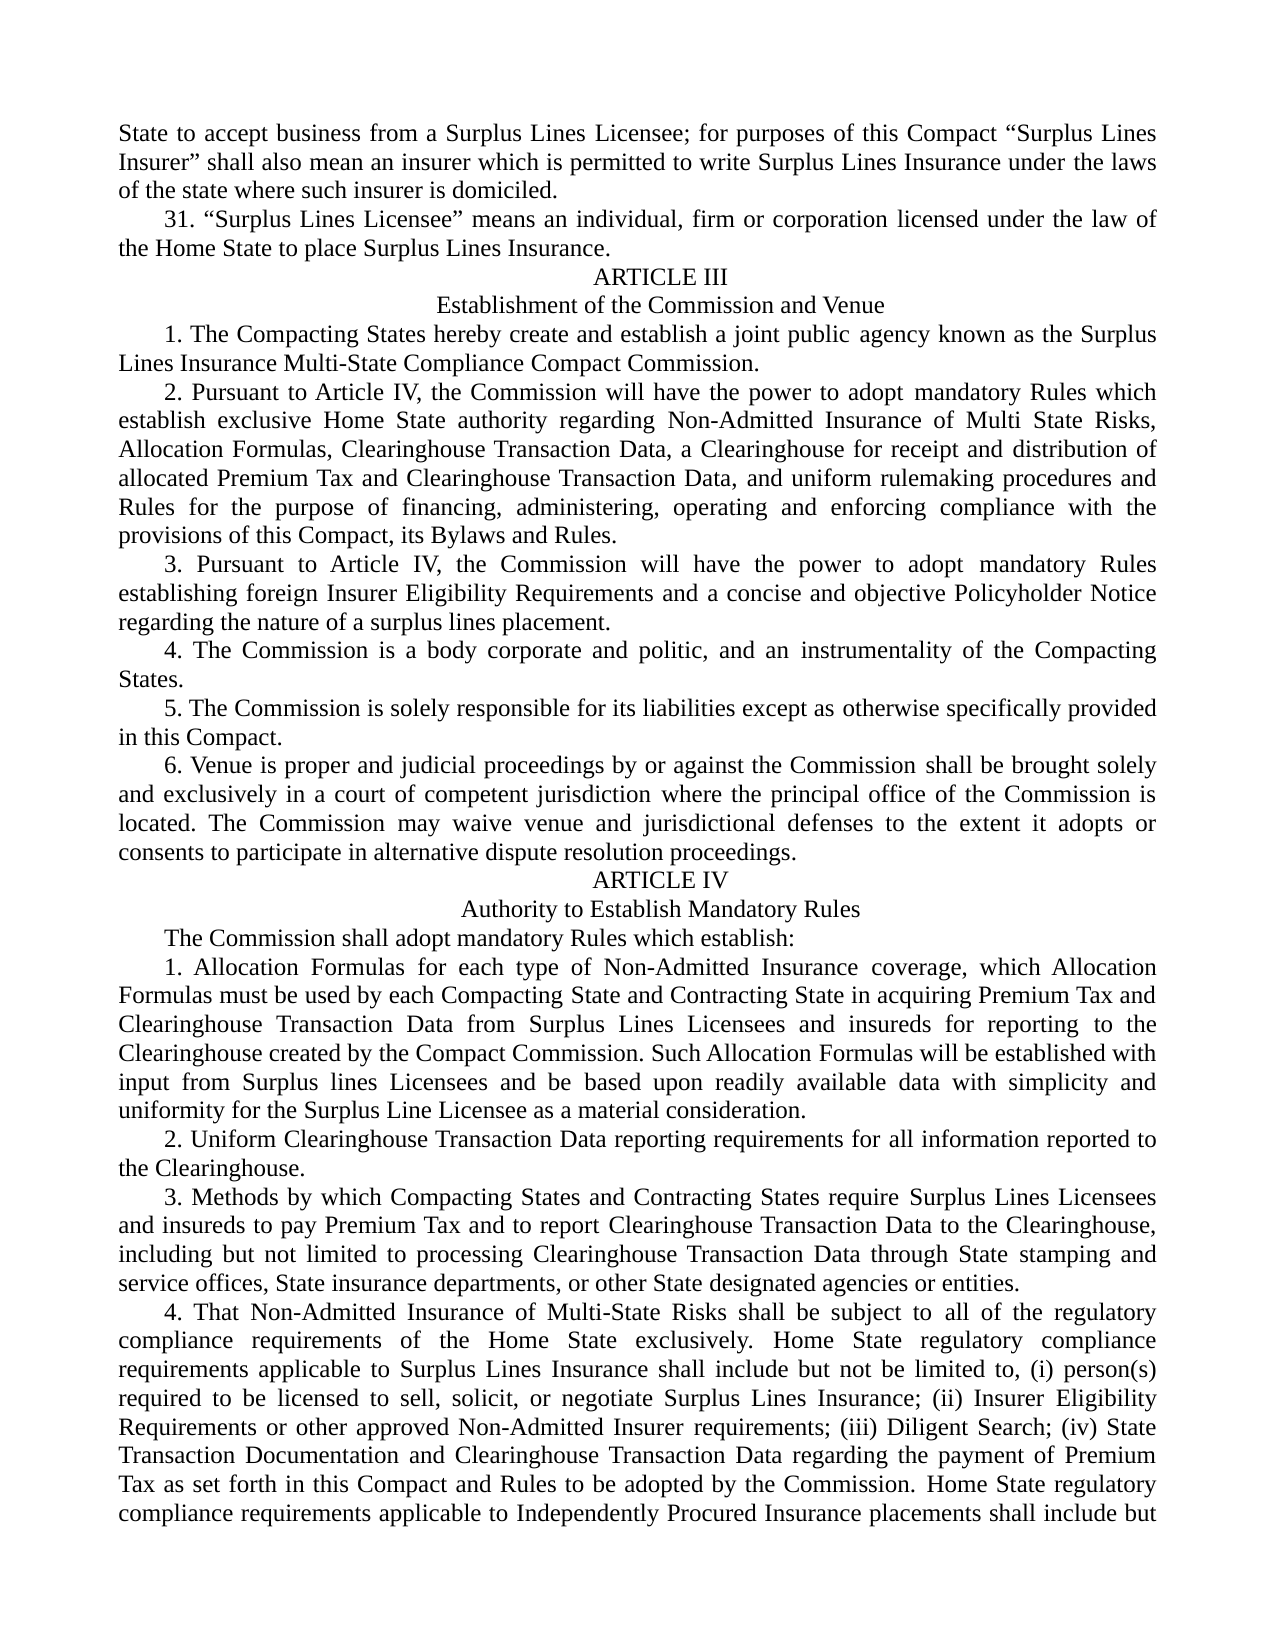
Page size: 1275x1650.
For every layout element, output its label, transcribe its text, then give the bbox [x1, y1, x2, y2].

text 1. Allocation Formulas for each type of Non-Admitted Insurance coverage, which Allocation Formulas must be used by each Compacting State and Contracting State in acquiring Premium Tax and Clearinghouse Transaction Data from Surplus Lines Licensees and insureds for reporting to the Clearinghouse created by the Compact Commission. Such Allocation Formulas will be established with input from Surplus lines Licensees and be based upon readily available data with simplicity and uniformity for the Surplus Line Licensee as a material consideration. [118, 952, 1157, 1124]
text 3. Pursuant to Article IV, the Commission will have the power to adopt mandatory Rules establishing foreign Insurer Eligibility Requirements and a concise and objective Policyholder Notice regarding the nature of a surplus lines placement. [118, 549, 1157, 636]
text Authority to Establish Mandatory Rules [118, 894, 1157, 923]
text ARTICLE IV [118, 866, 1157, 894]
text 6. Venue is proper and judicial proceedings by or against the Commission shall be brought solely and exclusively in a court of competent jurisdiction where the principal office of the Commission is located. The Commission may waive venue and jurisdictional defenses to the extent it adopts or consents to participate in alternative dispute resolution proceedings. [118, 751, 1157, 866]
text 1. The Compacting States hereby create and establish a joint public agency known as the Surplus Lines Insurance Multi-State Compliance Compact Commission. [118, 319, 1157, 377]
text 31. “Surplus Lines Licensee” means an individual, firm or corporation licensed under the law of the Home State to place Surplus Lines Insurance. [118, 204, 1157, 262]
text The Commission shall adopt mandatory Rules which establish: [118, 923, 1157, 952]
text 2. Uniform Clearinghouse Transaction Data reporting requirements for all information reported to the Clearinghouse. [118, 1124, 1157, 1182]
text State to accept business from a Surplus Lines Licensee; for purposes of this Compact “Surplus Lines Insurer” shall also mean an insurer which is permitted to write Surplus Lines Insurance under the laws of the state where such insurer is domiciled. [118, 118, 1157, 204]
text 4. The Commission is a body corporate and politic, and an instrumentality of the Compacting States. [118, 636, 1157, 693]
text Establishment of the Commission and Venue [118, 291, 1157, 319]
text 5. The Commission is solely responsible for its liabilities except as otherwise specifically provided in this Compact. [118, 693, 1157, 751]
text 4. That Non-Admitted Insurance of Multi-State Risks shall be subject to all of the regulatory compliance requirements of the Home State exclusively. Home State regulatory compliance requirements applicable to Surplus Lines Insurance shall include but not be limited to, (i) person(s) required to be licensed to sell, solicit, or negotiate Surplus Lines Insurance; (ii) Insurer Eligibility Requirements or other approved Non-Admitted Insurer requirements; (iii) Diligent Search; (iv) State Transaction Documentation and Clearinghouse Transaction Data regarding the payment of Premium Tax as set forth in this Compact and Rules to be adopted by the Commission. Home State regulatory compliance requirements applicable to Independently Procured Insurance placements shall include but [118, 1297, 1157, 1527]
text 3. Methods by which Compacting States and Contracting States require Surplus Lines Licensees and insureds to pay Premium Tax and to report Clearinghouse Transaction Data to the Clearinghouse, including but not limited to processing Clearinghouse Transaction Data through State stamping and service offices, State insurance departments, or other State designated agencies or entities. [118, 1182, 1157, 1297]
text 2. Pursuant to Article IV, the Commission will have the power to adopt mandatory Rules which establish exclusive Home State authority regarding Non-Admitted Insurance of Multi State Risks, Allocation Formulas, Clearinghouse Transaction Data, a Clearinghouse for receipt and distribution of allocated Premium Tax and Clearinghouse Transaction Data, and uniform rulemaking procedures and Rules for the purpose of financing, administering, operating and enforcing compliance with the provisions of this Compact, its Bylaws and Rules. [118, 377, 1157, 549]
text ARTICLE III [118, 262, 1157, 291]
